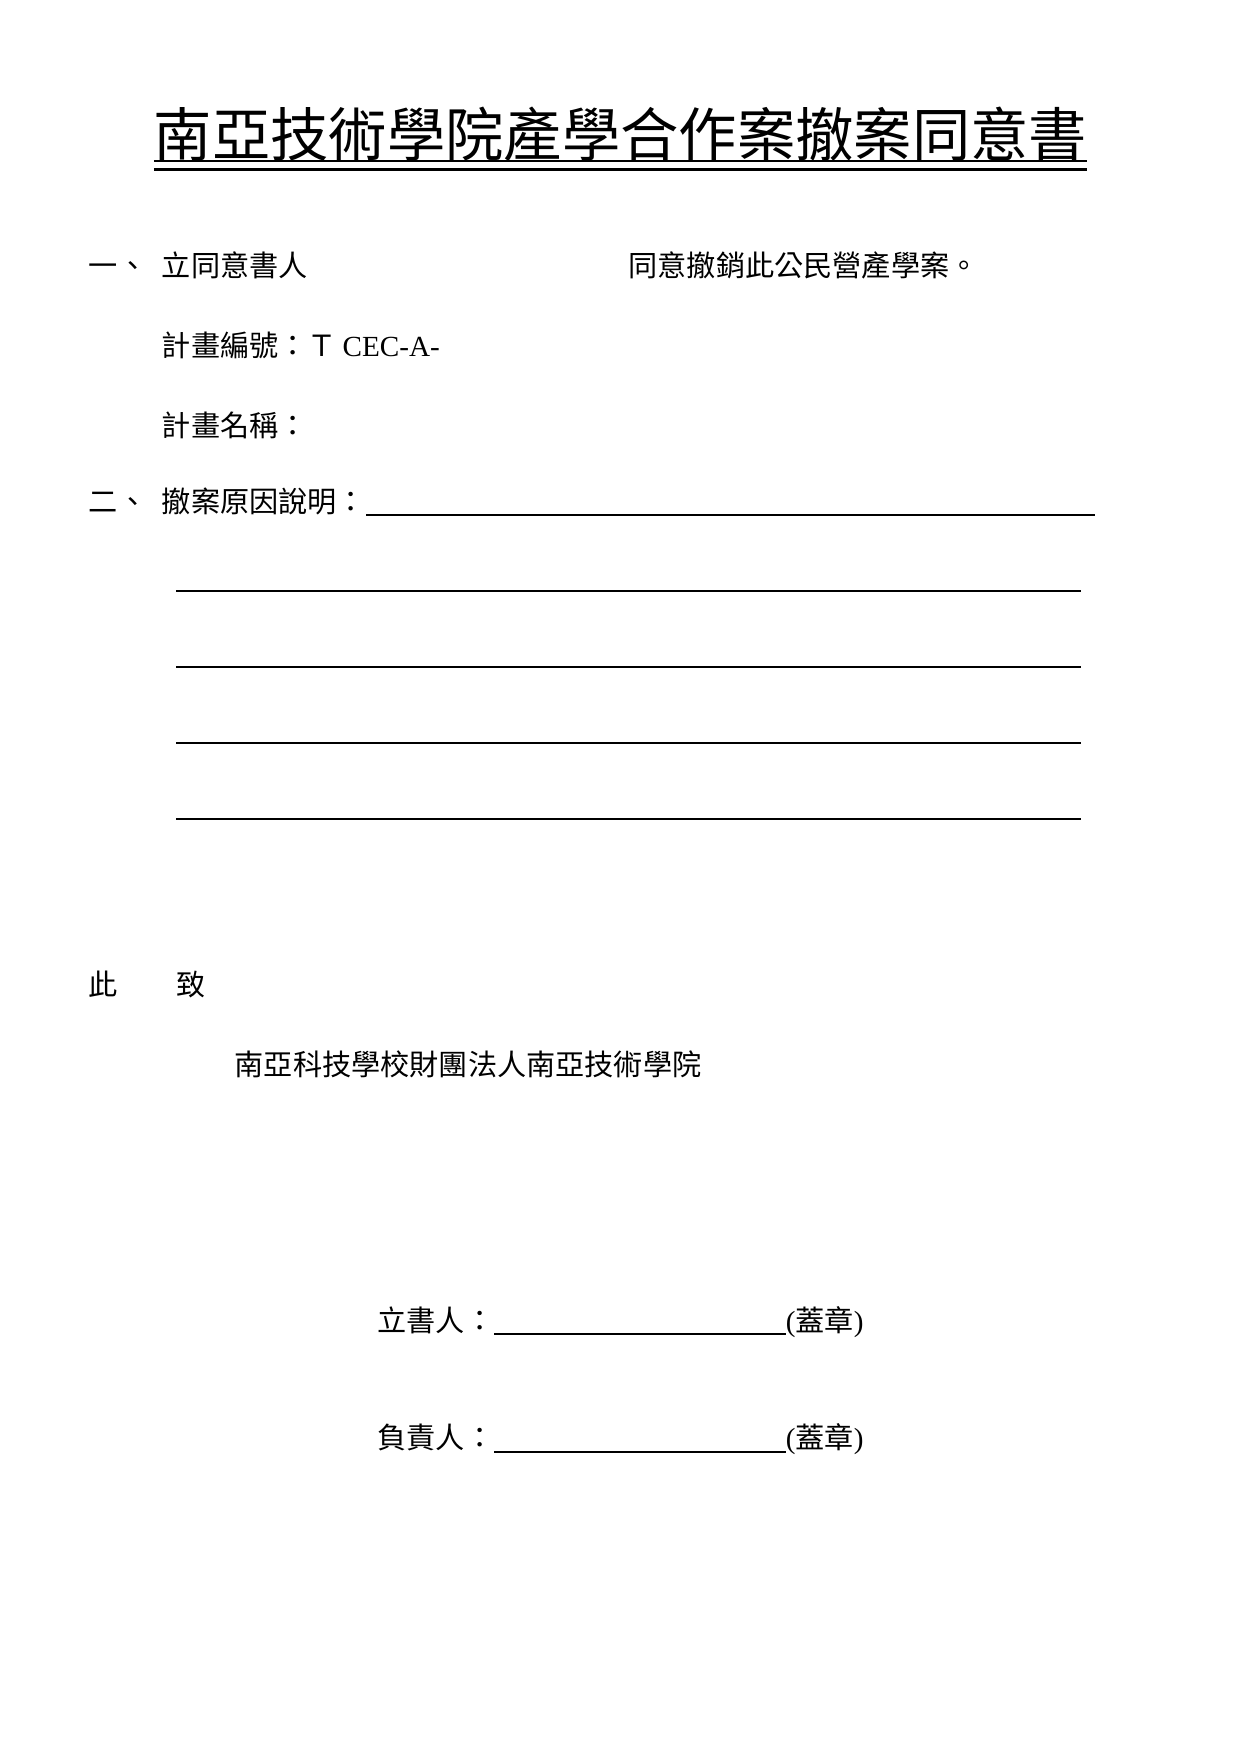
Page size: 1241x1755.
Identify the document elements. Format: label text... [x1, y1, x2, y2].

text 南亞科技學校財團法人南亞技術學院 [89, 1042, 1104, 1084]
text 負責人： (蓋章) [89, 1414, 1152, 1457]
text 一、 立同意書人 同意撤銷此公民營產學案。 [89, 243, 1104, 285]
text 此 致 [89, 962, 1104, 1004]
text 計畫編號：ＴCEC-A- [89, 322, 1104, 365]
text 二、 撤案原因說明： [89, 478, 1104, 520]
text 立書人： (蓋章) [89, 1297, 1152, 1339]
text 計畫名稱： [89, 402, 1104, 444]
